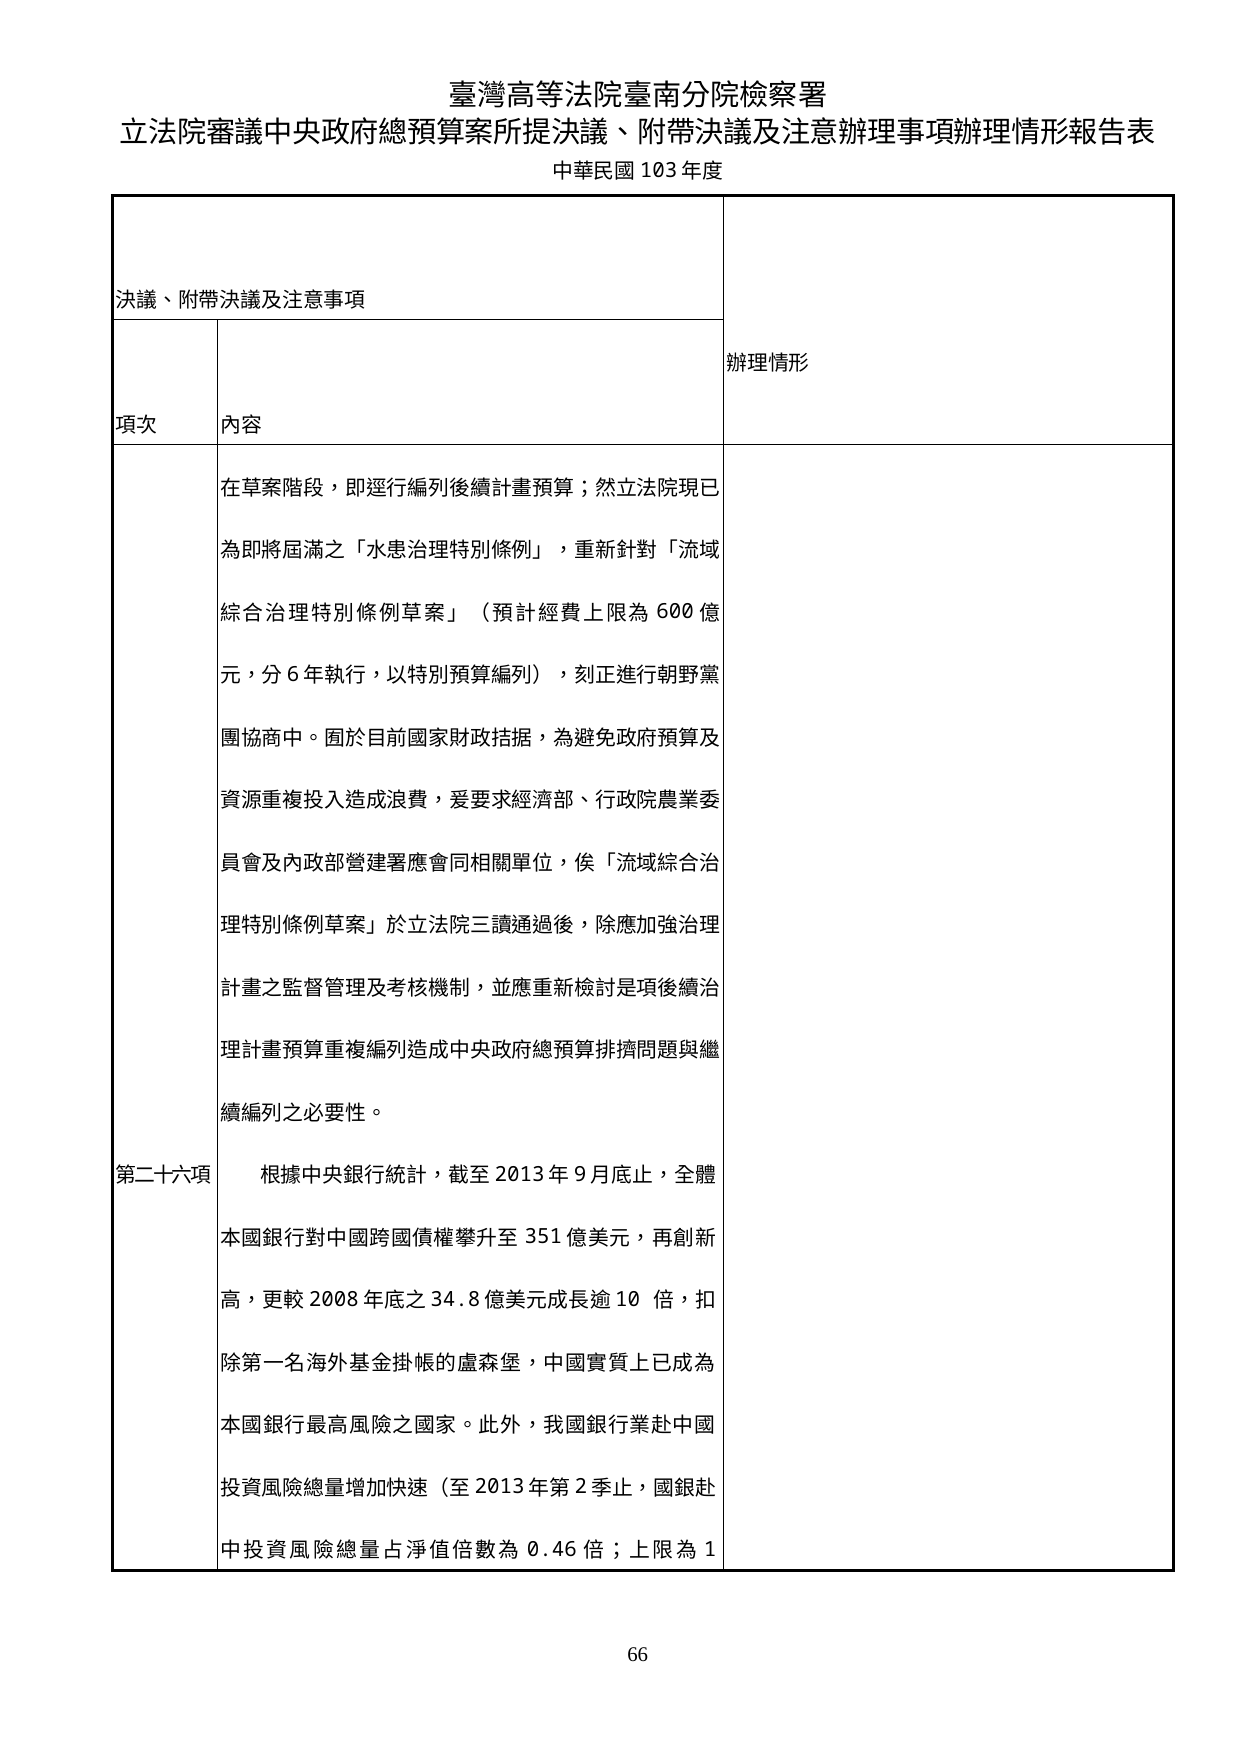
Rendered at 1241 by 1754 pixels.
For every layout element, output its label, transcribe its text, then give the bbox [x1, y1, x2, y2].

table_cell 內容 [218, 320, 723, 444]
table_cell 項次 [114, 320, 217, 444]
table_cell [724, 445, 1172, 1569]
table_cell 第二十六項 [114, 445, 217, 1569]
table_cell 在草案階段，即逕行編列後續計畫預算；然立法院現已為即將屆滿之「水患治理特別條例」，重新針對「流域綜合治理特別條例草案」（預計經費上限為600億元，分6年執行，以特別預算編列），刻正進行朝野黨團協商中。囿於目前國家財政拮据，為避免政府預算及資源重複投入造成浪費，爰要求經濟部、行政院農業委員會及內政部營建署應會同相關單位，俟「流域綜合治理特別條例草案」於立法院三讀通過後，除應加強治理計畫之監督管理及考核機制，並應重新檢討是項後續治理計畫預算重複編列造成中央政府總預算排擠問題與繼續編列之必要性。 根據中央銀行統計，截至2013年9月底止，全體本國銀行對中國跨國債權攀升至351億美元，再創新高，更較2008年底之34.8億美元成長逾10 倍，扣除第一名海外基金掛帳的盧森堡，中國實質上已成為本國銀行最高風險之國家。此外，我國銀行業赴中國投資風險總量增加快速（至2013年第2季止，國銀赴中投資風險總量占淨值倍數為0.46倍；上限為1 [218, 445, 723, 1569]
table_header 辦理情形 [724, 197, 1172, 444]
table_header 決議、附帶決議及注意事項 [114, 197, 723, 319]
